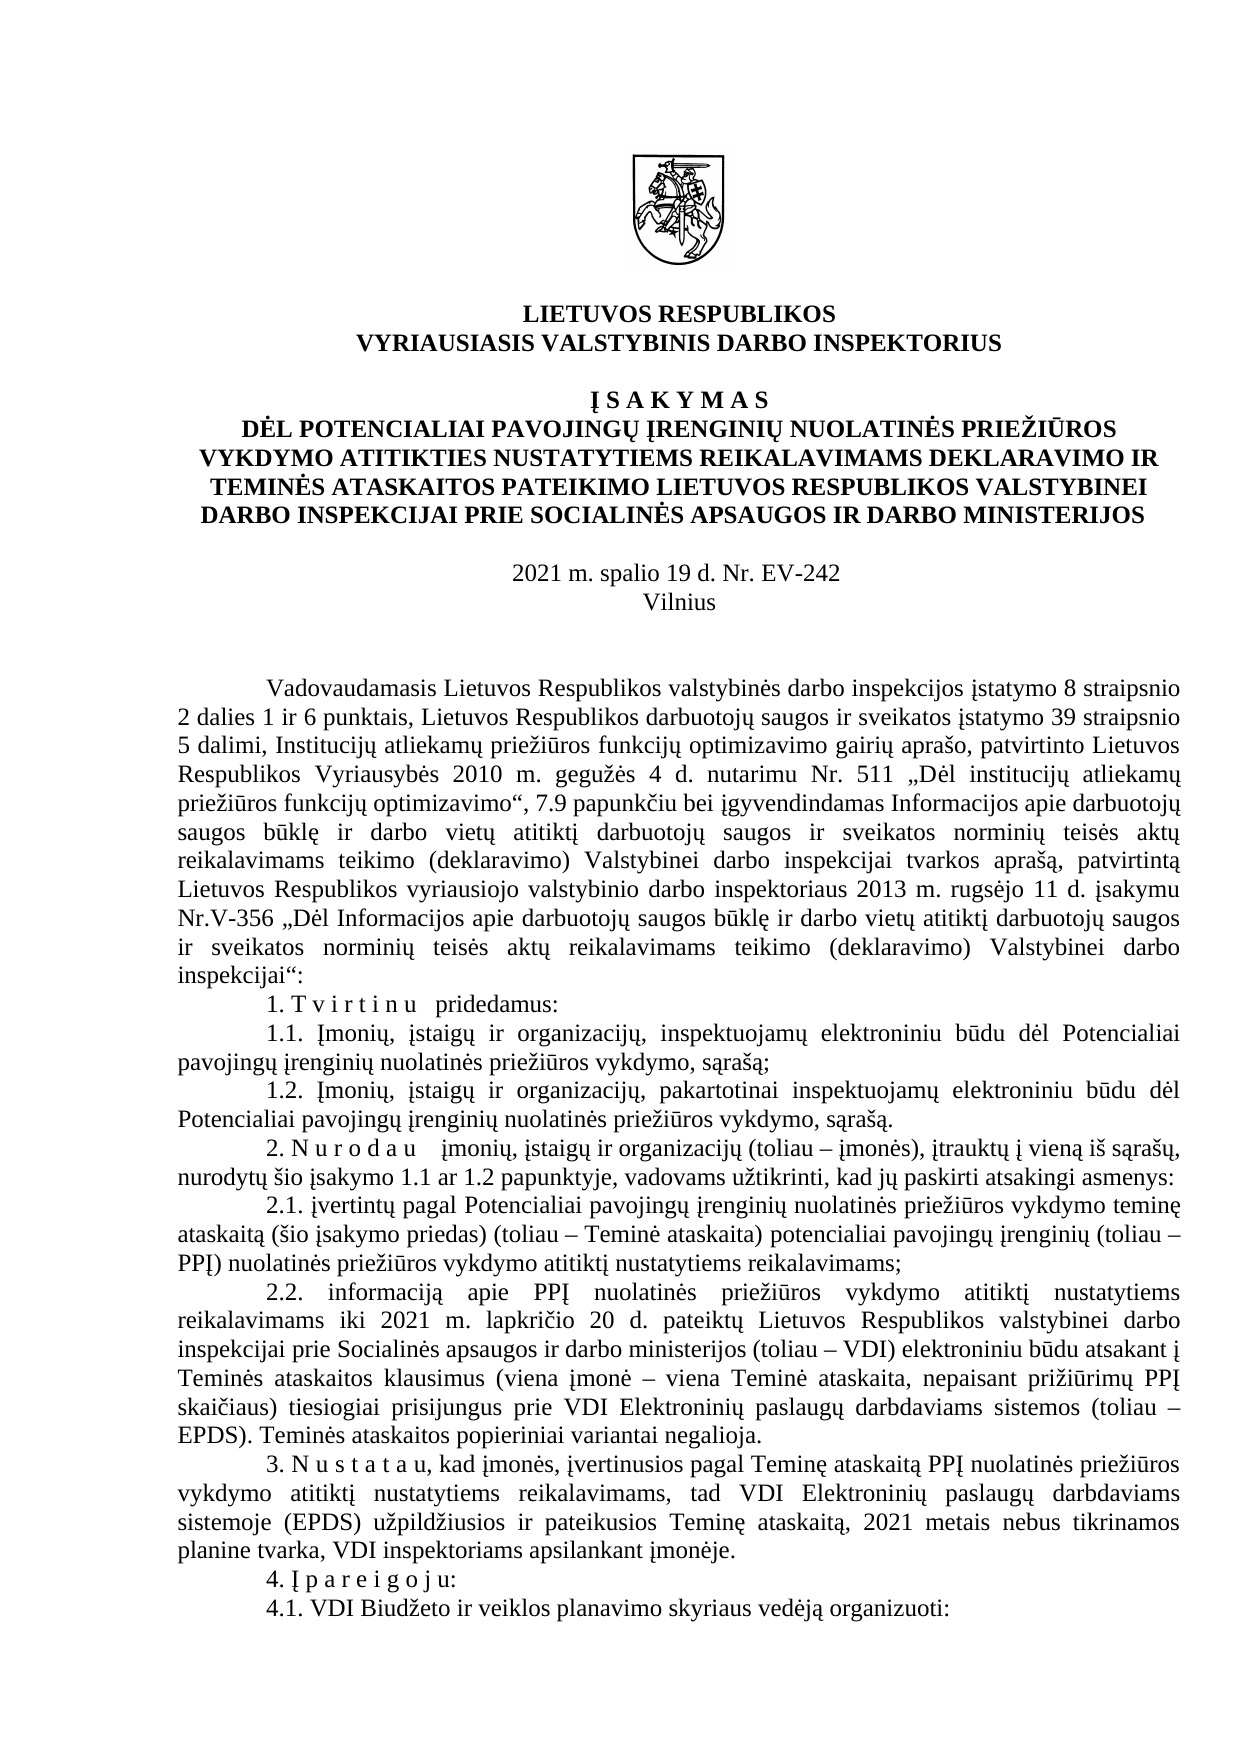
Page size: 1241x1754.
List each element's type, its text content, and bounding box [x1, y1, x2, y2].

text 1. T v i r t i n u pridedamus: [177, 989, 1181, 1018]
text 2021 m. spalio 19 d. Nr. EV-242 [177, 558, 1181, 587]
text 2.1. įvertintų pagal Potencialiai pavojingų įrenginių nuolatinės priežiūros vykdymo teminę ataskaitą (šio įsakymo priedas) (toliau – Teminė ataskaita) potencialiai pavojingų įrenginių (toliau – PPĮ) nuolatinės priežiūros vykdymo atitiktį nustatytiems reikalavimams; [177, 1190, 1181, 1277]
text Vilnius [177, 587, 1181, 615]
text Į S A K Y M A S [177, 385, 1181, 414]
text VYRIAUSIASIS VALSTYBINIS DARBO INSPEKTORIUS [177, 328, 1181, 357]
text 2. N u r o d a u įmonių, įstaigų ir organizacijų (toliau – įmonės), įtrauktų į vieną iš sąrašų, nurodytų šio įsakymo 1.1 ar 1.2 papunktyje, vadovams užtikrinti, kad jų paskirti atsakingi asmenys: [177, 1133, 1181, 1190]
text 4. Į p a r e i g o j u: [177, 1564, 1181, 1593]
text 2.2. informaciją apie PPĮ nuolatinės priežiūros vykdymo atitiktį nustatytiems reikalavimams iki 2021 m. lapkričio 20 d. pateiktų Lietuvos Respublikos valstybinei darbo inspekcijai prie Socialinės apsaugos ir darbo ministerijos (toliau – VDI) elektroniniu būdu atsakant į Teminės ataskaitos klausimus (viena įmonė – viena Teminė ataskaita, nepaisant prižiūrimų PPĮ skaičiaus) tiesiogiai prisijungus prie VDI Elektroninių paslaugų darbdaviams sistemos (toliau – EPDS). Teminės ataskaitos popieriniai variantai negalioja. [177, 1277, 1181, 1449]
text 4.1. VDI Biudžeto ir veiklos planavimo skyriaus vedėją organizuoti: [177, 1593, 1181, 1622]
text 1.1. Įmonių, įstaigų ir organizacijų, inspektuojamų elektroniniu būdu dėl Potencialiai pavojingų įrenginių nuolatinės priežiūros vykdymo, sąrašą; [177, 1018, 1181, 1075]
text DĖL POTENCIALIAI PAVOJINGŲ ĮRENGINIŲ NUOLATINĖS PRIEŽIŪROS VYKDYMO ATITIKTIES NUSTATYTIEMS REIKALAVIMAMS DEKLARAVIMO IR TEMINĖS ATASKAITOS PATEIKIMO LIETUVOS RESPUBLIKOS VALSTYBINEI DARBO INSPEKCIJAI PRIE SOCIALINĖS APSAUGOS IR DARBO MINISTERIJOS [177, 414, 1181, 529]
text 1.2. Įmonių, įstaigų ir organizacijų, pakartotinai inspektuojamų elektroniniu būdu dėl Potencialiai pavojingų įrenginių nuolatinės priežiūros vykdymo, sąrašą. [177, 1075, 1181, 1133]
text 3. N u s t a t a u, kad įmonės, įvertinusios pagal Teminę ataskaitą PPĮ nuolatinės priežiūros vykdymo atitiktį nustatytiems reikalavimams, tad VDI Elektroninių paslaugų darbdaviams sistemoje (EPDS) užpildžiusios ir pateikusios Teminę ataskaitą, 2021 metais nebus tikrinamos planine tvarka, VDI inspektoriams apsilankant įmonėje. [177, 1449, 1181, 1564]
text Vadovaudamasis Lietuvos Respublikos valstybinės darbo inspekcijos įstatymo 8 straipsnio 2 dalies 1 ir 6 punktais, Lietuvos Respublikos darbuotojų saugos ir sveikatos įstatymo 39 straipsnio 5 dalimi, Institucijų atliekamų priežiūros funkcijų optimizavimo gairių aprašo, patvirtinto Lietuvos Respublikos Vyriausybės 2010 m. gegužės 4 d. nutarimu Nr. 511 „Dėl institucijų atliekamų priežiūros funkcijų optimizavimo“, 7.9 papunkčiu bei įgyvendindamas Informacijos apie darbuotojų saugos būklę ir darbo vietų atitiktį darbuotojų saugos ir sveikatos norminių teisės aktų reikalavimams teikimo (deklaravimo) Valstybinei darbo inspekcijai tvarkos aprašą, patvirtintą Lietuvos Respublikos vyriausiojo valstybinio darbo inspektoriaus 2013 m. rugsėjo 11 d. įsakymu Nr.V-356 „Dėl Informacijos apie darbuotojų saugos būklę ir darbo vietų atitiktį darbuotojų saugos ir sveikatos norminių teisės aktų reikalavimams teikimo (deklaravimo) Valstybinei darbo inspekcijai“: [177, 673, 1181, 989]
text LIETUVOS RESPUBLIKOS [177, 299, 1181, 328]
